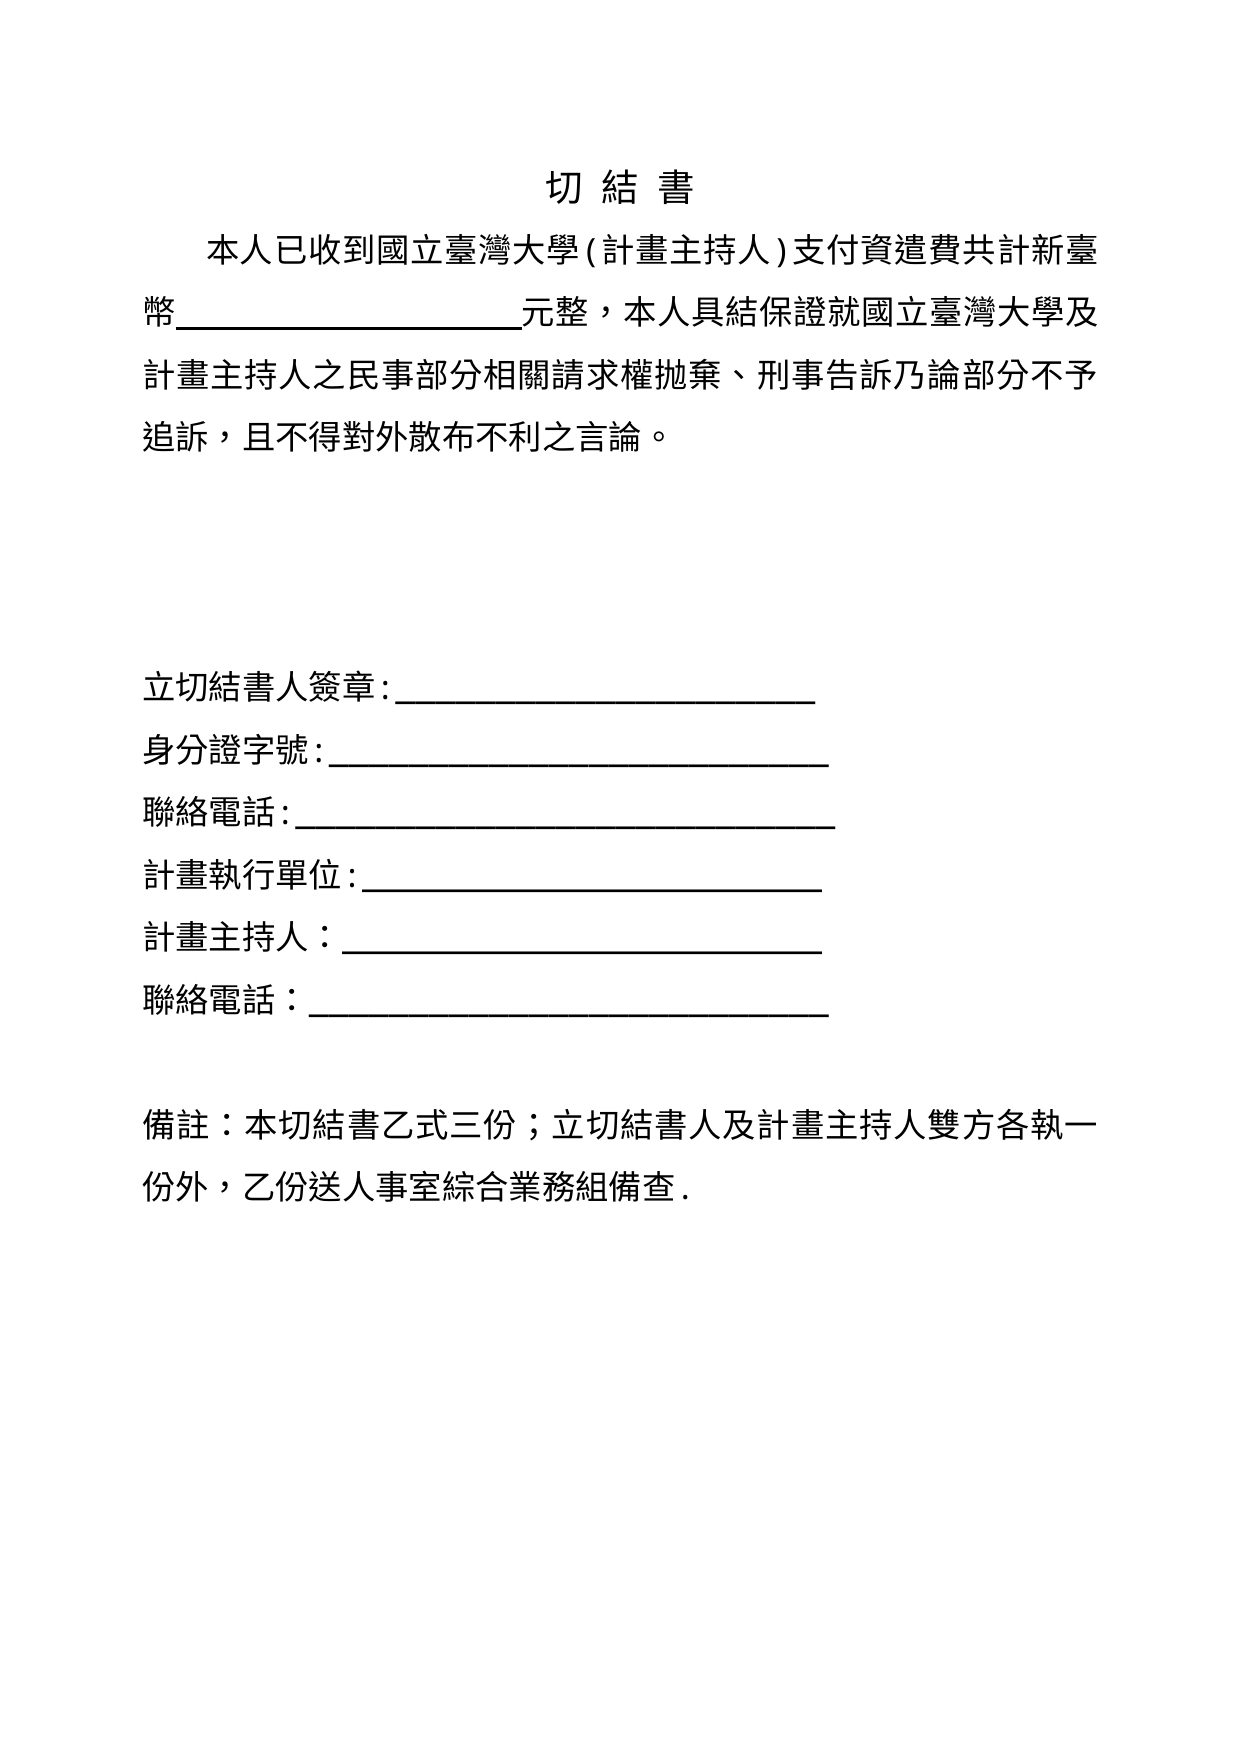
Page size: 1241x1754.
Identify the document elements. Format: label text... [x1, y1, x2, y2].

text 備註：本切結書乙式三份；立切結書人及計畫主持人雙方各執一份外，乙份送人事室綜合業務組備查. [142, 1081, 1098, 1206]
text 聯絡電話:___________________________ [142, 768, 1098, 831]
text 立切結書人簽章:_____________________ [142, 643, 1098, 706]
text 本人已收到國立臺灣大學(計畫主持人)支付資遣費共計新臺幣 元整，本人具結保證就國立臺灣大學及計畫主持人之民事部分相關請求權抛棄、刑事告訴乃論部分不予追訴，且不得對外散布不利之言論。 [142, 206, 1098, 456]
text 身分證字號:_________________________ [142, 706, 1098, 768]
text 計畫主持人：________________________ [142, 893, 1098, 956]
text 切 結 書 [142, 143, 1098, 206]
text 計畫執行單位:_______________________ [142, 831, 1098, 893]
text 聯絡電話：__________________________ [142, 956, 1098, 1018]
